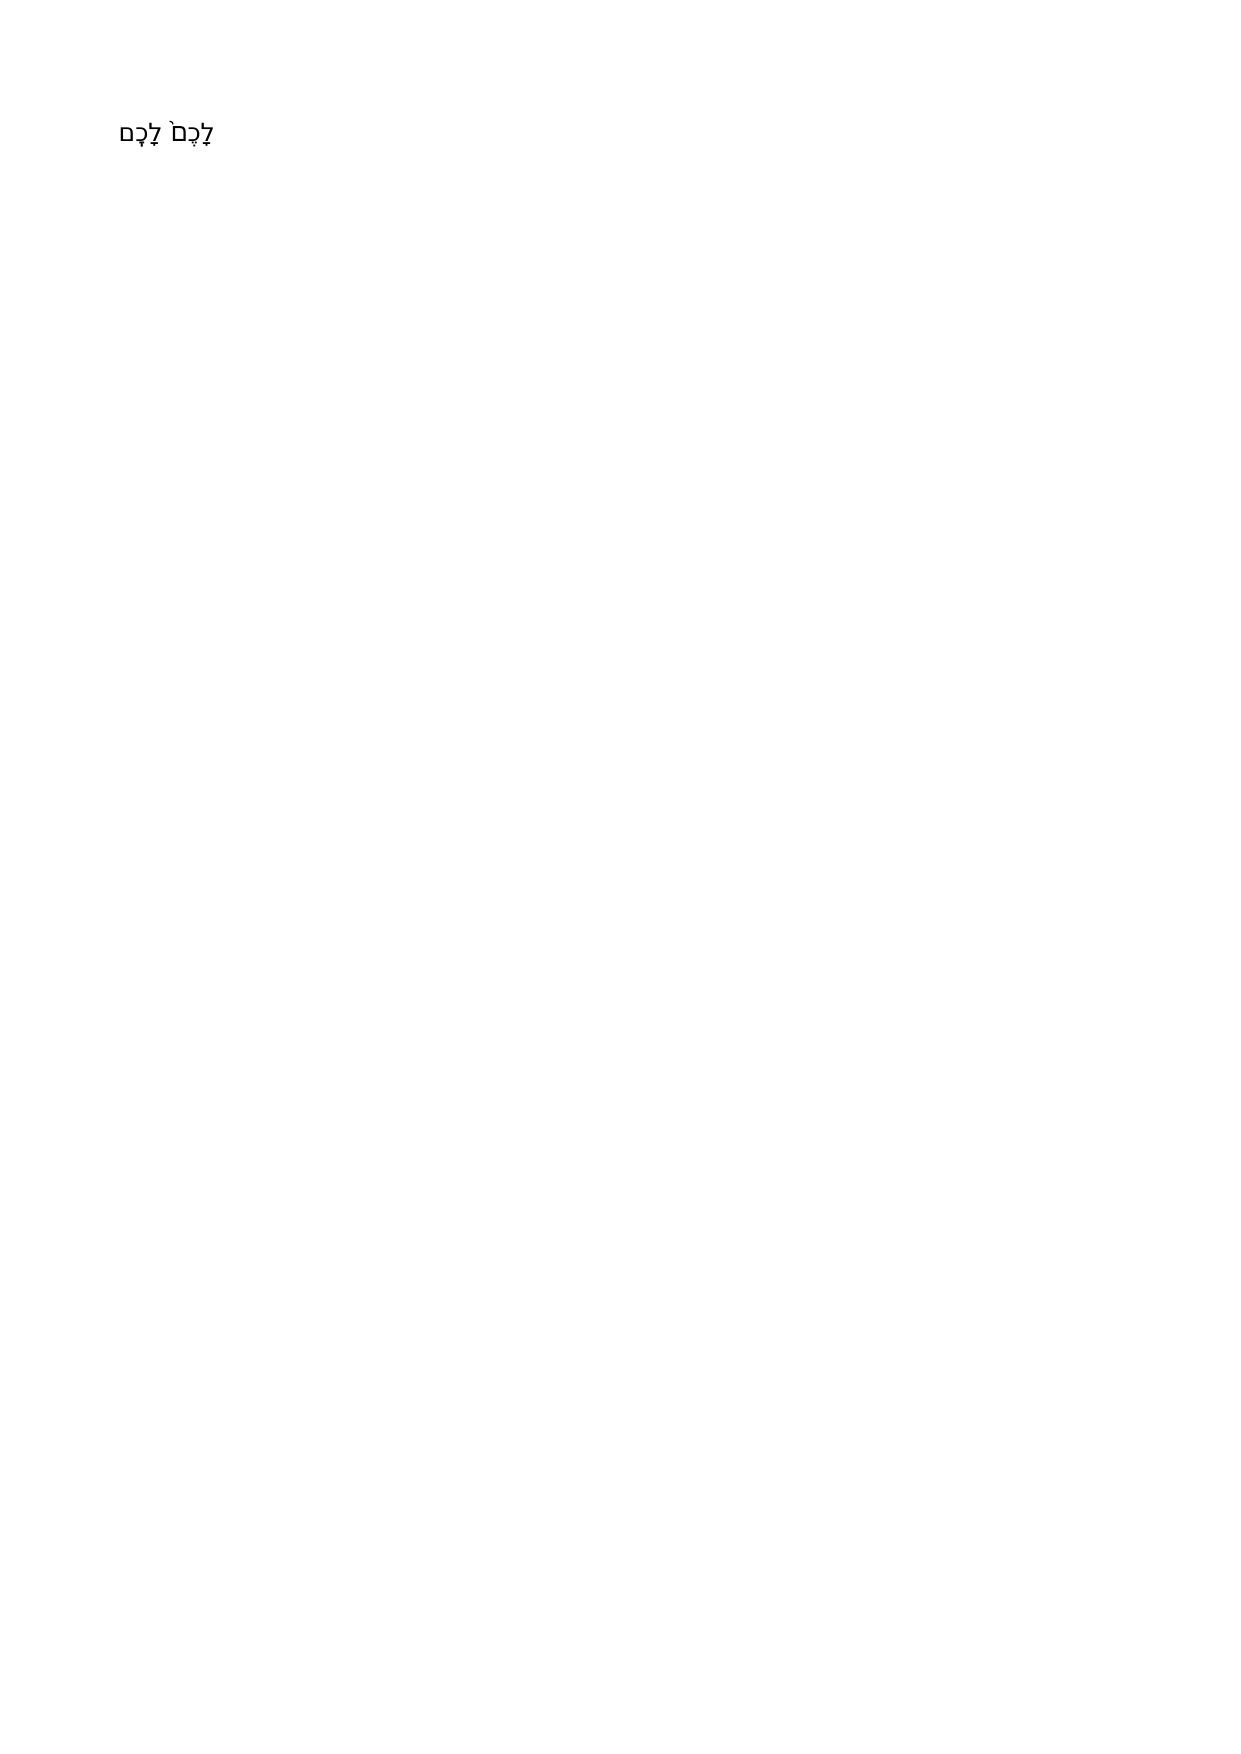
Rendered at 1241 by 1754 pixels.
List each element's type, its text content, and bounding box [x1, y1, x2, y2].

text לָכֶם֙ לָכֶֽם [118, 118, 1122, 147]
